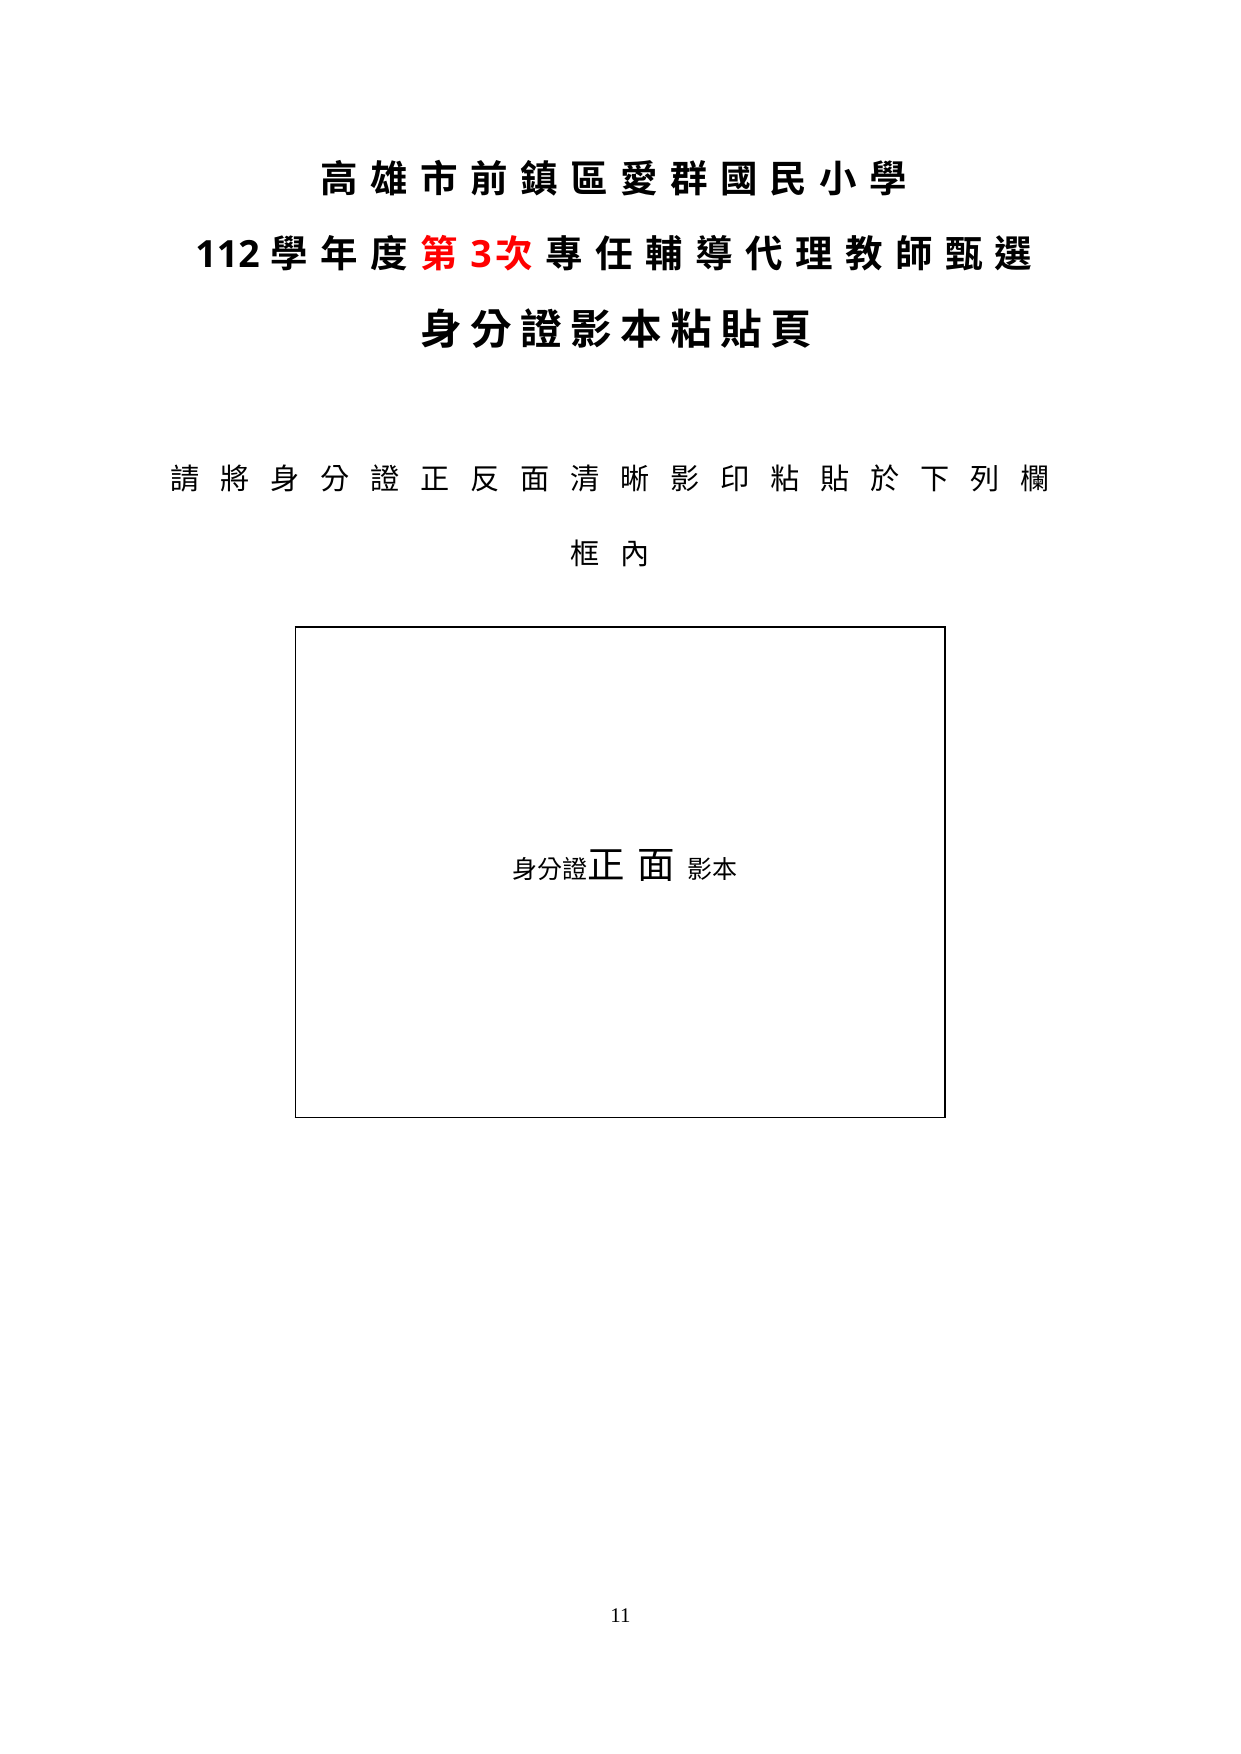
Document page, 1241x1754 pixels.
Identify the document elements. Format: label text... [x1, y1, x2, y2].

text 身分證影本粘貼頁 [158, 289, 1083, 364]
table_header 身分證正面影本 [296, 628, 944, 1117]
text 請將身分證正反面清晰影印粘貼於下列欄框內 [158, 439, 1083, 589]
text 112學年度第3次專任輔導代理教師甄選 [158, 214, 1083, 289]
text 高雄市前鎮區愛群國民小學 [158, 139, 1083, 214]
